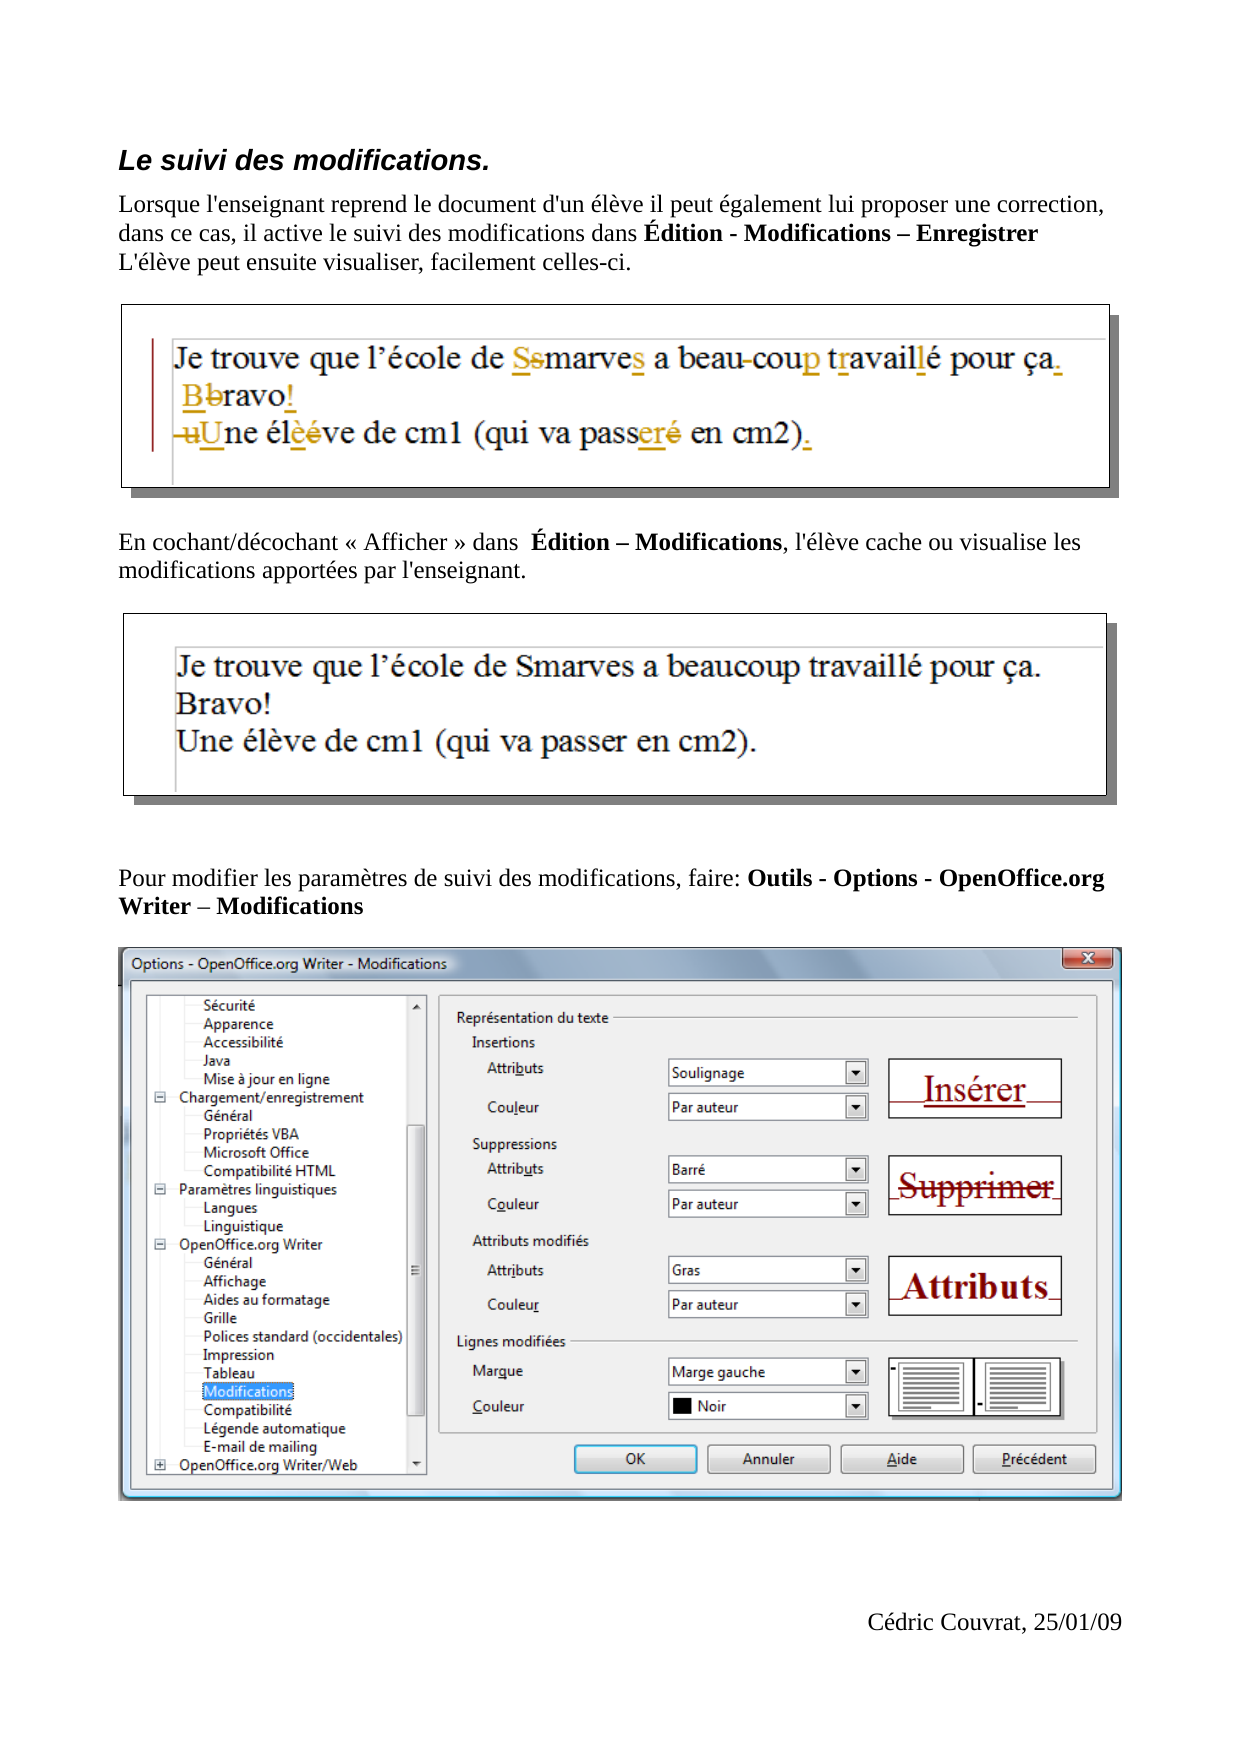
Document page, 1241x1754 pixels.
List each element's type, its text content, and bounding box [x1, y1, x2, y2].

subtitle Le suivi des modifications. [118, 143, 1122, 177]
picture [118, 947, 1122, 1501]
text Lorsque l'enseignant reprend le document d'un élève il peut également lui proposer une correction, dans ce cas, il active le suivi des modifications dans Édition - Modifications – Enregistrer [118, 189, 1122, 247]
text Pour modifier les paramètres de suivi des modifications, faire: Outils - Options - OpenOffice.org Writer – Modifications [118, 863, 1122, 920]
picture [126, 616, 1104, 792]
text En cochant/décochant « Afficher » dans Édition – Modifications, l'élève cache ou visualise les modifications apportées par l'enseignant. [118, 527, 1122, 584]
picture [123, 307, 1106, 485]
text L'élève peut ensuite visualiser, facilement celles-ci. [118, 247, 1122, 275]
